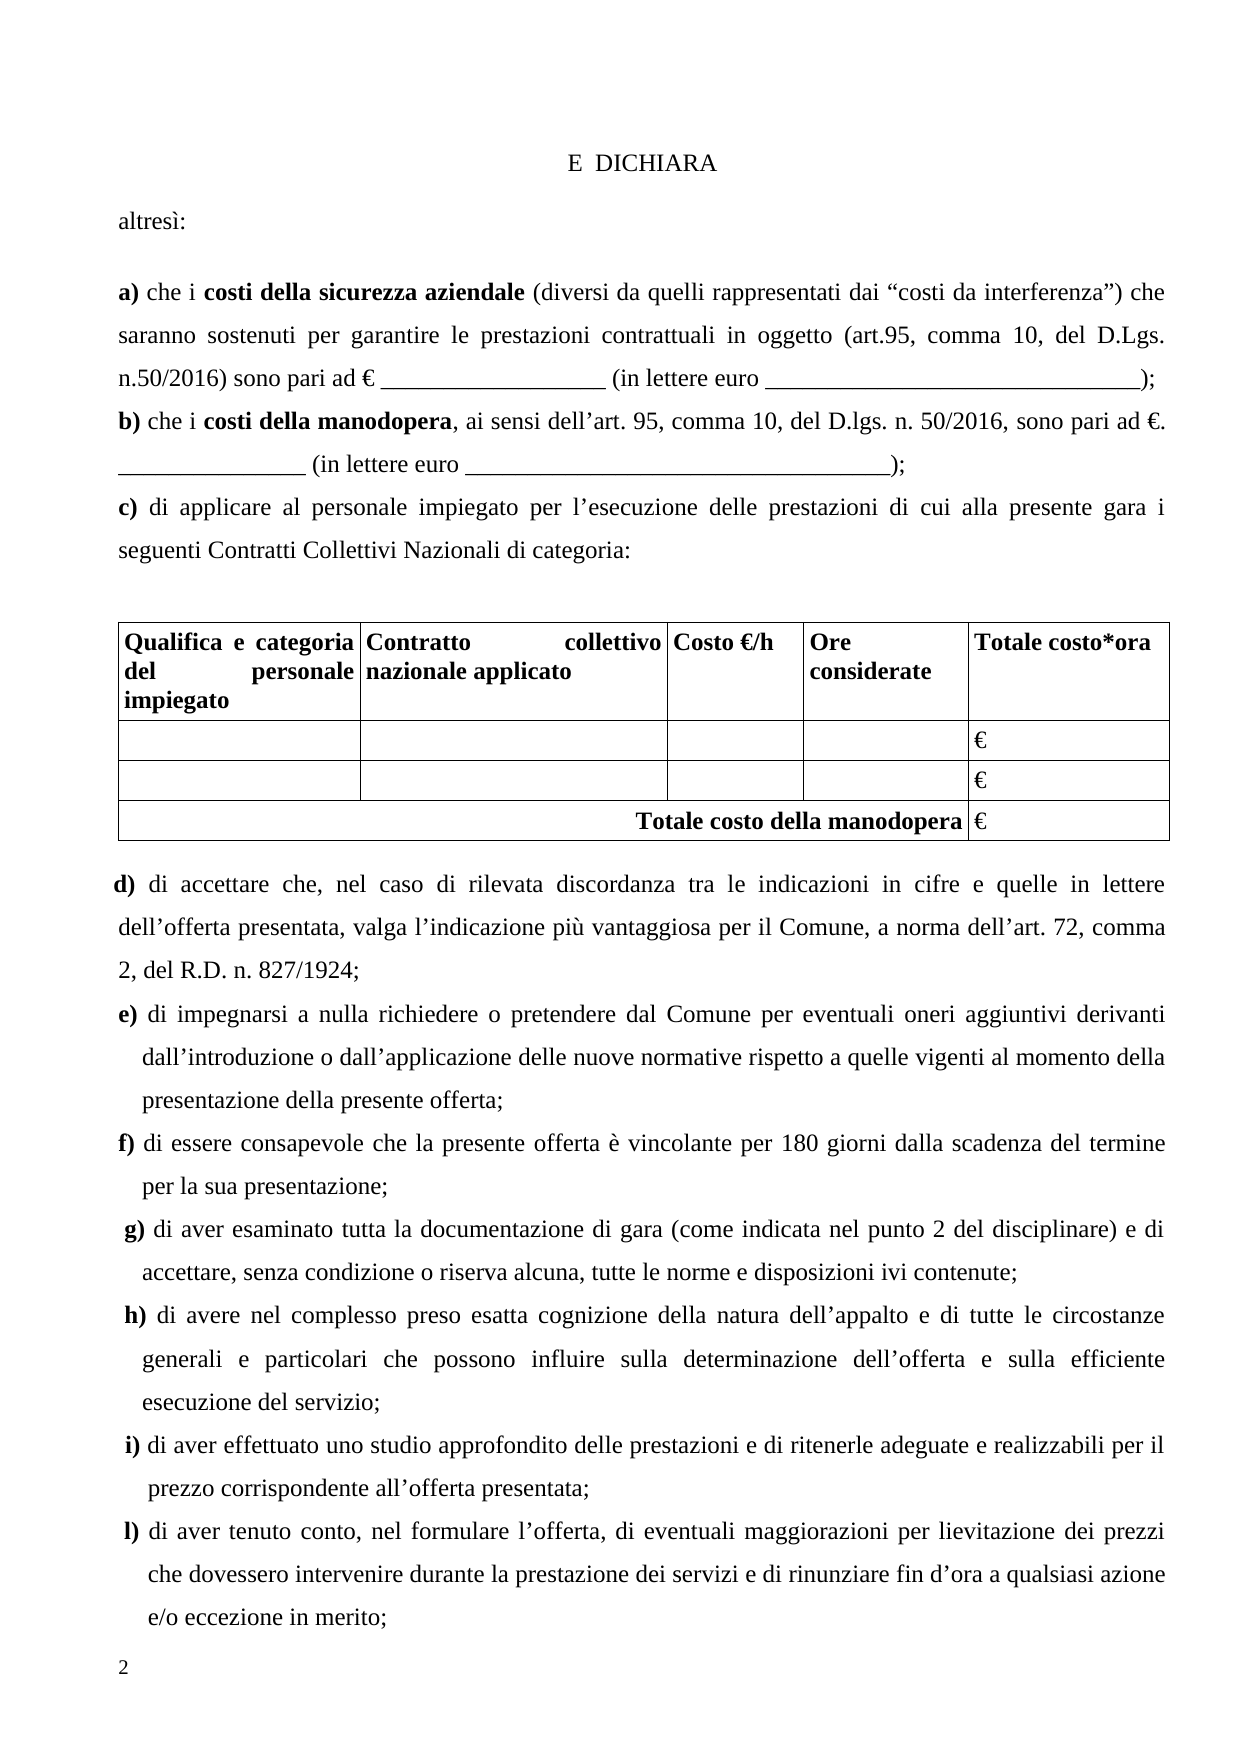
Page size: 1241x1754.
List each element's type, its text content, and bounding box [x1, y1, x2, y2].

table_cell [119, 721, 360, 760]
text d) di accettare che, nel caso di rilevata discordanza tra le indicazioni in cifre e quelle in lettere dell’offerta presentata, valga l’indicazione più vantaggiosa per il Comune, a norma dell’art. 72, comma 2, del R.D. n. 827/1924; [100, 869, 1166, 984]
table_cell [668, 721, 803, 760]
table_header Qualifica e categoria del personale impiegato [119, 623, 360, 719]
table_cell [668, 761, 803, 800]
text f) di essere consapevole che la presente offerta è vincolante per 180 giorni dalla scadenza del termine per la sua presentazione; [118, 1128, 1166, 1200]
text a) che i costi della sicurezza aziendale (diversi da quelli rappresentati dai “costi da interferenza”) che saranno sostenuti per garantire le prestazioni contrattuali in oggetto (art.95, comma 10, del D.Lgs. n.50/2016) sono pari ad € __________________ (in lettere euro ______________________________); [118, 277, 1166, 392]
table_cell [361, 721, 667, 760]
table_header Contratto collettivo nazionale applicato [361, 623, 667, 719]
table_cell € [969, 761, 1169, 800]
table_header Totale costo*ora [969, 623, 1169, 719]
table_cell Totale costo della manodopera [119, 801, 968, 840]
table_cell [119, 761, 360, 800]
table_header Costo €/h [668, 623, 803, 719]
table_cell [361, 761, 667, 800]
text i) di aver effettuato uno studio approfondito delle prestazioni e di ritenerle adeguate e realizzabili per il prezzo corrispondente all’offerta presentata; [118, 1430, 1166, 1502]
table_cell [804, 761, 968, 800]
text g) di aver esaminato tutta la documentazione di gara (come indicata nel punto 2 del disciplinare) e di accettare, senza condizione o riserva alcuna, tutte le norme e disposizioni ivi contenute; [124, 1214, 1166, 1286]
text h) di avere nel complesso preso esatta cognizione della natura dell’appalto e di tutte le circostanze generali e particolari che possono influire sulla determinazione dell’offerta e sulla efficiente esecuzione del servizio; [124, 1301, 1166, 1416]
text E DICHIARA [118, 148, 1166, 176]
text c) di applicare al personale impiegato per l’esecuzione delle prestazioni di cui alla presente gara i seguenti Contratti Collettivi Nazionali di categoria: [118, 492, 1166, 564]
text altresì: [118, 206, 1166, 235]
table_cell € [969, 721, 1169, 760]
table_header Ore considerate [804, 623, 968, 719]
table_cell [804, 721, 968, 760]
table_cell € [969, 801, 1169, 840]
text e) di impegnarsi a nulla richiedere o pretendere dal Comune per eventuali oneri aggiuntivi derivanti dall’introduzione o dall’applicazione delle nuove normative rispetto a quelle vigenti al momento della presentazione della presente offerta; [118, 999, 1166, 1114]
text b) che i costi della manodopera, ai sensi dell’art. 95, comma 10, del D.lgs. n. 50/2016, sono pari ad €. _______________ (in lettere euro __________________________________); [118, 406, 1166, 478]
text l) di aver tenuto conto, nel formulare l’offerta, di eventuali maggiorazioni per lievitazione dei prezzi che dovessero intervenire durante la prestazione dei servizi e di rinunziare fin d’ora a qualsiasi azione e/o eccezione in merito; [124, 1516, 1166, 1631]
